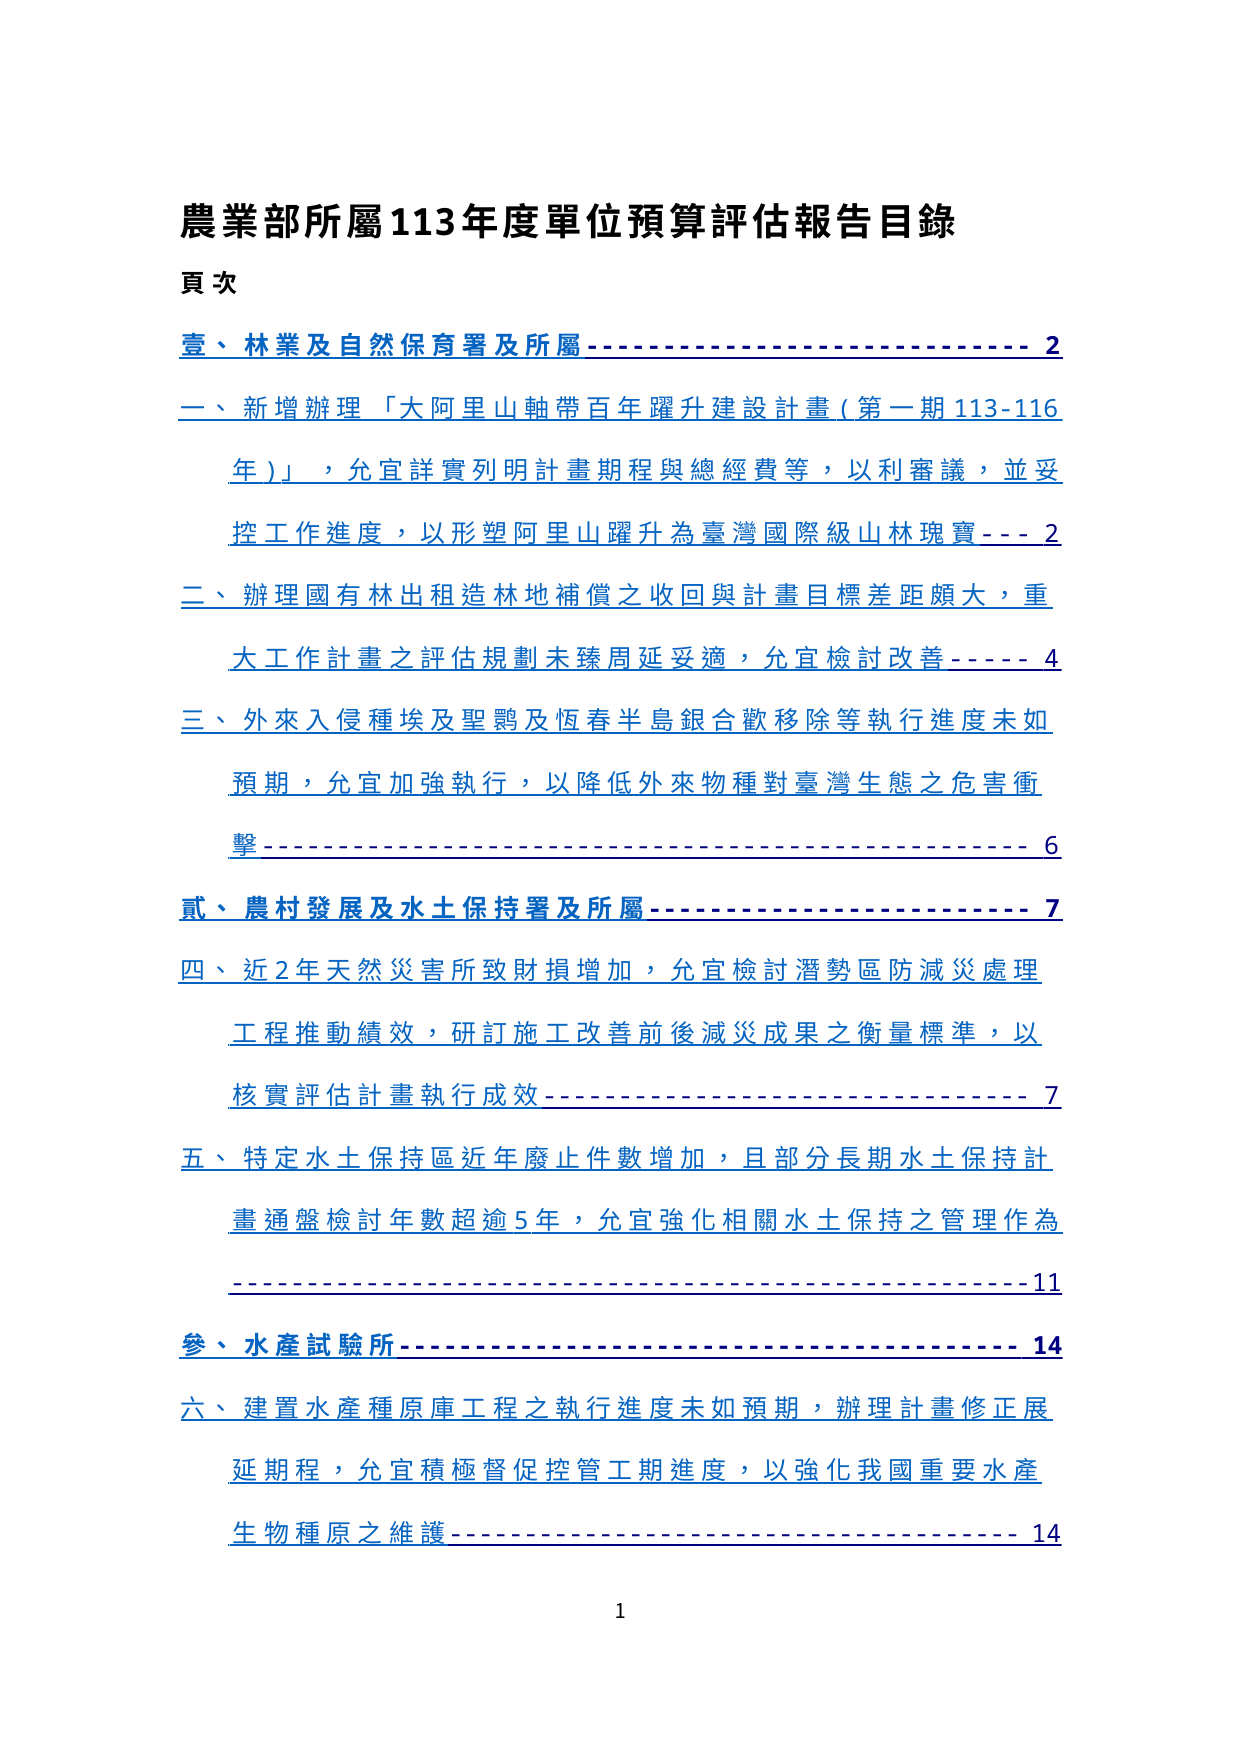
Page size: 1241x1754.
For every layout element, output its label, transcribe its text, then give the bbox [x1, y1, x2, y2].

text 貳、農村發展及水土保持署及所屬 7 [177, 865, 1063, 927]
text 一、新增辦理「大阿里山軸帶百年躍升建設計畫(第一期113-116 [177, 365, 1063, 419]
text 五、特定水土保持區近年廢止件數增加，且部分長期水土保持計畫通盤檢討年數超逾5年，允宜強化相關水土保持之管理作為 11 [177, 1115, 1063, 1302]
text 六、建置水產種原庫工程之執行進度未如預期，辦理計畫修正展延期程，允宜積極督促控管工期進度，以強化我國重要水產生物種原之維護 14 [177, 1365, 1063, 1552]
text 四、近2年天然災害所致財損增加，允宜檢討潛勢區防減災處理工程推動績效，研訂施工改善前後減災成果之衡量標準，以核實評估計畫執行成效 7 [177, 927, 1063, 1115]
text 年)」，允宜詳實列明計畫期程與總經費等，以利審議，並妥控工作進度，以形塑阿里山躍升為臺灣國際級山林瑰寶 2 [177, 420, 1063, 552]
text 參、水產試驗所 14 [177, 1302, 1063, 1365]
text 壹、林業及自然保育署及所屬 2 [177, 302, 1063, 365]
text 二、辦理國有林出租造林地補償之收回與計畫目標差距頗大，重大工作計畫之評估規劃未臻周延妥適，允宜檢討改善 4 [177, 552, 1063, 677]
text 三、外來入侵種埃及聖鹮及恆春半島銀合歡移除等執行進度未如預期，允宜加強執行，以降低外來物種對臺灣生態之危害衝擊 6 [177, 677, 1063, 865]
text 農業部所屬113年度單位預算評估報告目錄 頁次 [177, 177, 1063, 302]
